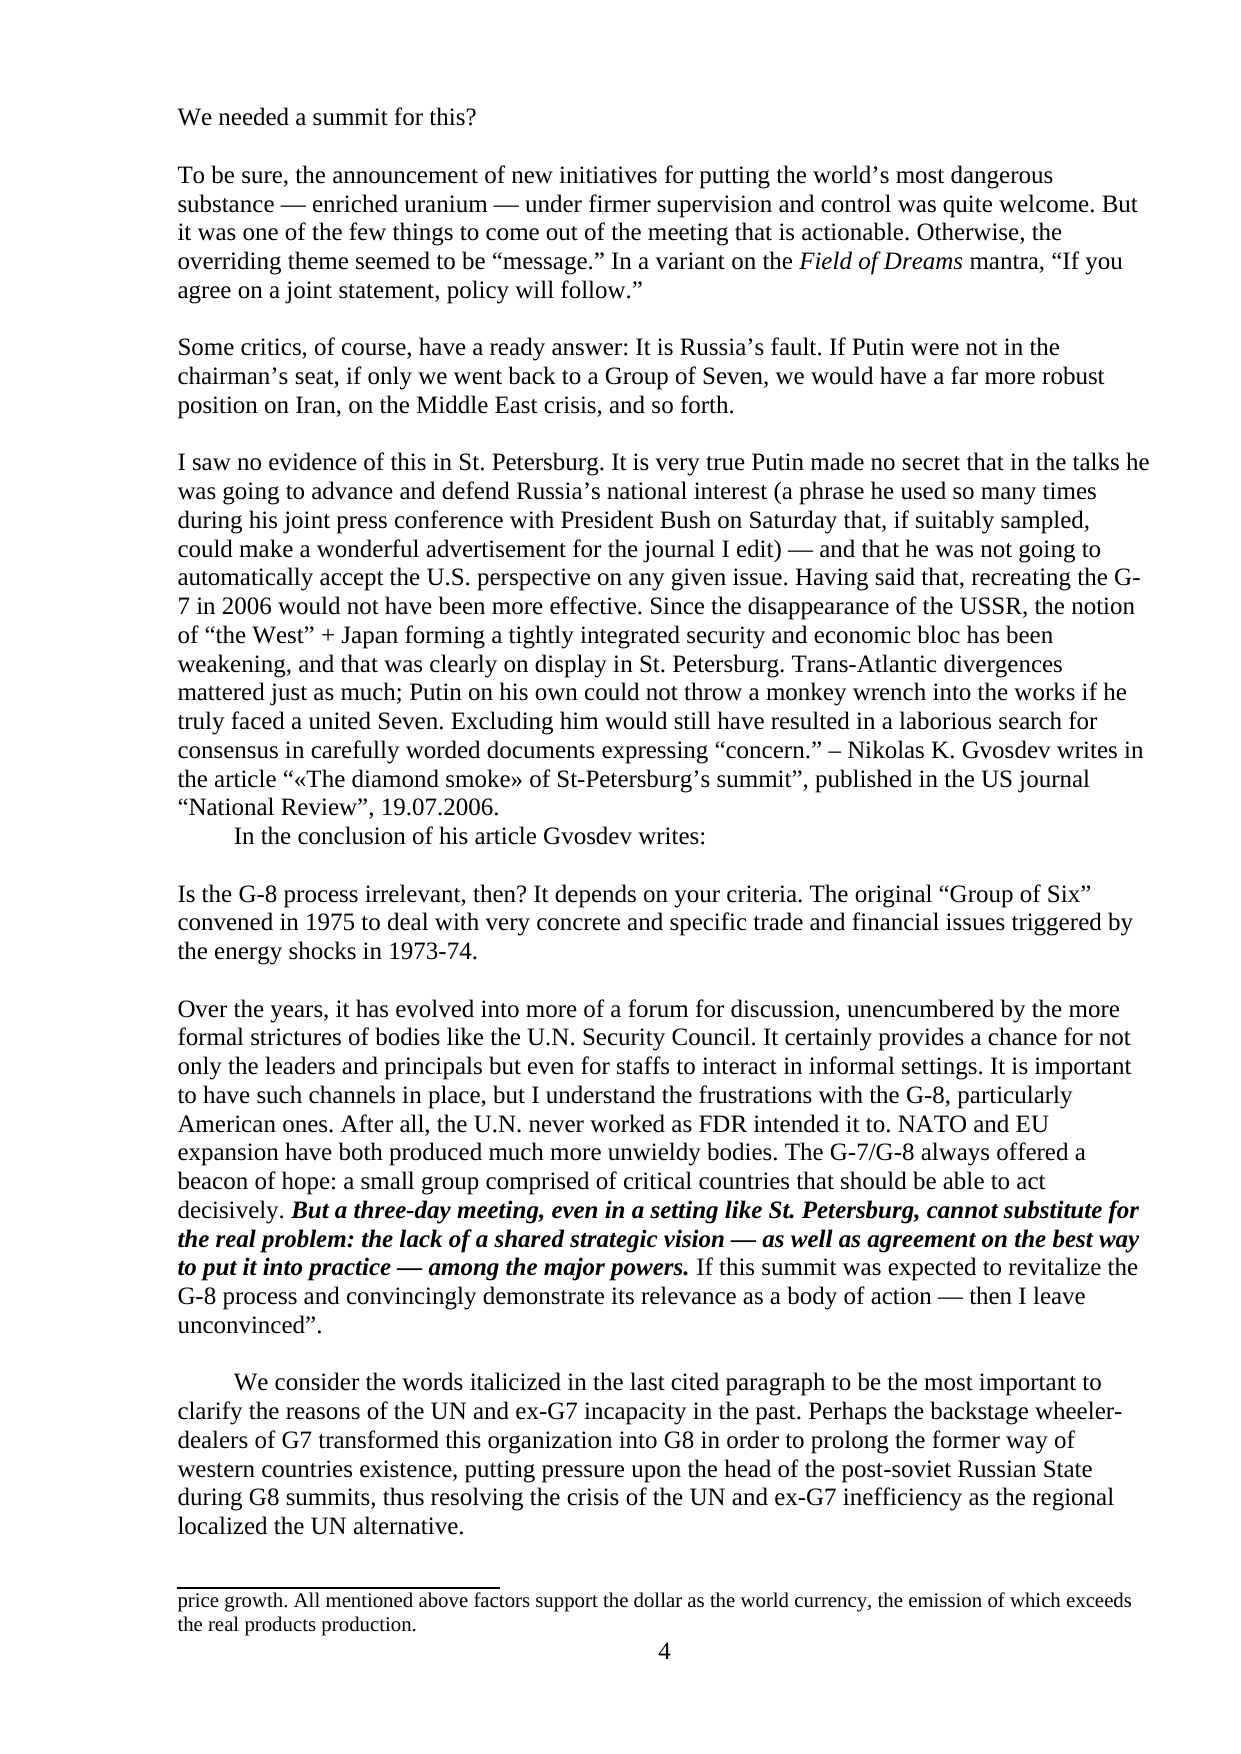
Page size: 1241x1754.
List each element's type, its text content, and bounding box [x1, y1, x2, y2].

text “But what did this gathering of leaders — representing in toto some 67 percent of the world’s GNP — actually achieve? Well, they agreed corruption is bad. They exchanged views on political philosophy. They reaffirmed that Iran and North Korea should not have nuclear weapons. They stressed no one wants war in the Middle East. We needed a summit for this? To be sure, the announcement of new initiatives for putting the world’s most dangerous substance — enriched uranium — under firmer supervision and control was quite welcome. But it was one of the few things to come out of the meeting that is actionable. Otherwise, the overriding theme seemed to be “message.” In a variant on the Field of Dreams mantra, “If you agree on a joint statement, policy will follow.” Some critics, of course, have a ready answer: It is Russia’s fault. If Putin were not in the chairman’s seat, if only we went back to a Group of Seven, we would have a far more robust position on Iran, on the Middle East crisis, and so forth. I saw no evidence of this in St. Petersburg. It is very true Putin made no secret that in the talks he was going to advance and defend Russia’s national interest (a phrase he used so many times during his joint press conference with President Bush on Saturday that, if suitably sampled, could make a wonderful advertisement for the journal I edit) — and that he was not going to automatically accept the U.S. perspective on any given issue. Having said that, recreating the G-7 in 2006 would not have been more effective. Since the disappearance of the USSR, the notion of “the West” + Japan forming a tightly integrated security and economic bloc has been weakening, and that was clearly on display in St. Petersburg. Trans-Atlantic divergences mattered just as much; Putin on his own could not throw a monkey wrench into the works if he truly faced a united Seven. Excluding him would still have resulted in a laborious search for consensus in carefully worded documents expressing “concern.” – Nikolas K. Gvosdev writes in the article “«The diamond smoke» of St-Petersburg’s summit”, published in the US journal “National Review”, 19.07.2006. [177, 74, 1152, 821]
text In the conclusion of his article Gvosdev writes: [177, 821, 1152, 850]
text We consider the words italicized in the last cited paragraph to be the most important to clarify the reasons of the UN and ex-G7 incapacity in the past. Perhaps the backstage wheeler-dealers of G7 transformed this organization into G8 in order to prolong the former way of western countries existence, putting pressure upon the head of the post-soviet Russian State during G8 summits, thus resolving the crisis of the UN and ex-G7 inefficiency as the regional localized the UN alternative. [177, 1367, 1152, 1540]
text price growth. All mentioned above factors support the dollar as the world currency, the emission of which exceeds the real products production. [177, 1588, 1152, 1636]
text Is the G-8 process irrelevant, then? It depends on your criteria. The original “Group of Six” convened in 1975 to deal with very concrete and specific trade and financial issues triggered by the energy shocks in 1973-74. Over the years, it has evolved into more of a forum for discussion, unencumbered by the more formal strictures of bodies like the U.N. Security Council. It certainly provides a chance for not only the leaders and principals but even for staffs to interact in informal settings. It is important to have such channels in place, but I understand the frustrations with the G-8, particularly American ones. After all, the U.N. never worked as FDR intended it to. NATO and EU expansion have both produced much more unwieldy bodies. The G-7/G-8 always offered a beacon of hope: a small group comprised of critical countries that should be able to act decisively. But a three-day meeting, even in a setting like St. Petersburg, cannot substitute for the real problem: the lack of a shared strategic vision — as well as agreement on the best way to put it into practice — among the major powers. If this summit was expected to revitalize the G-8 process and convincingly demonstrate its relevance as a body of action — then I leave unconvinced”. [177, 879, 1152, 1339]
